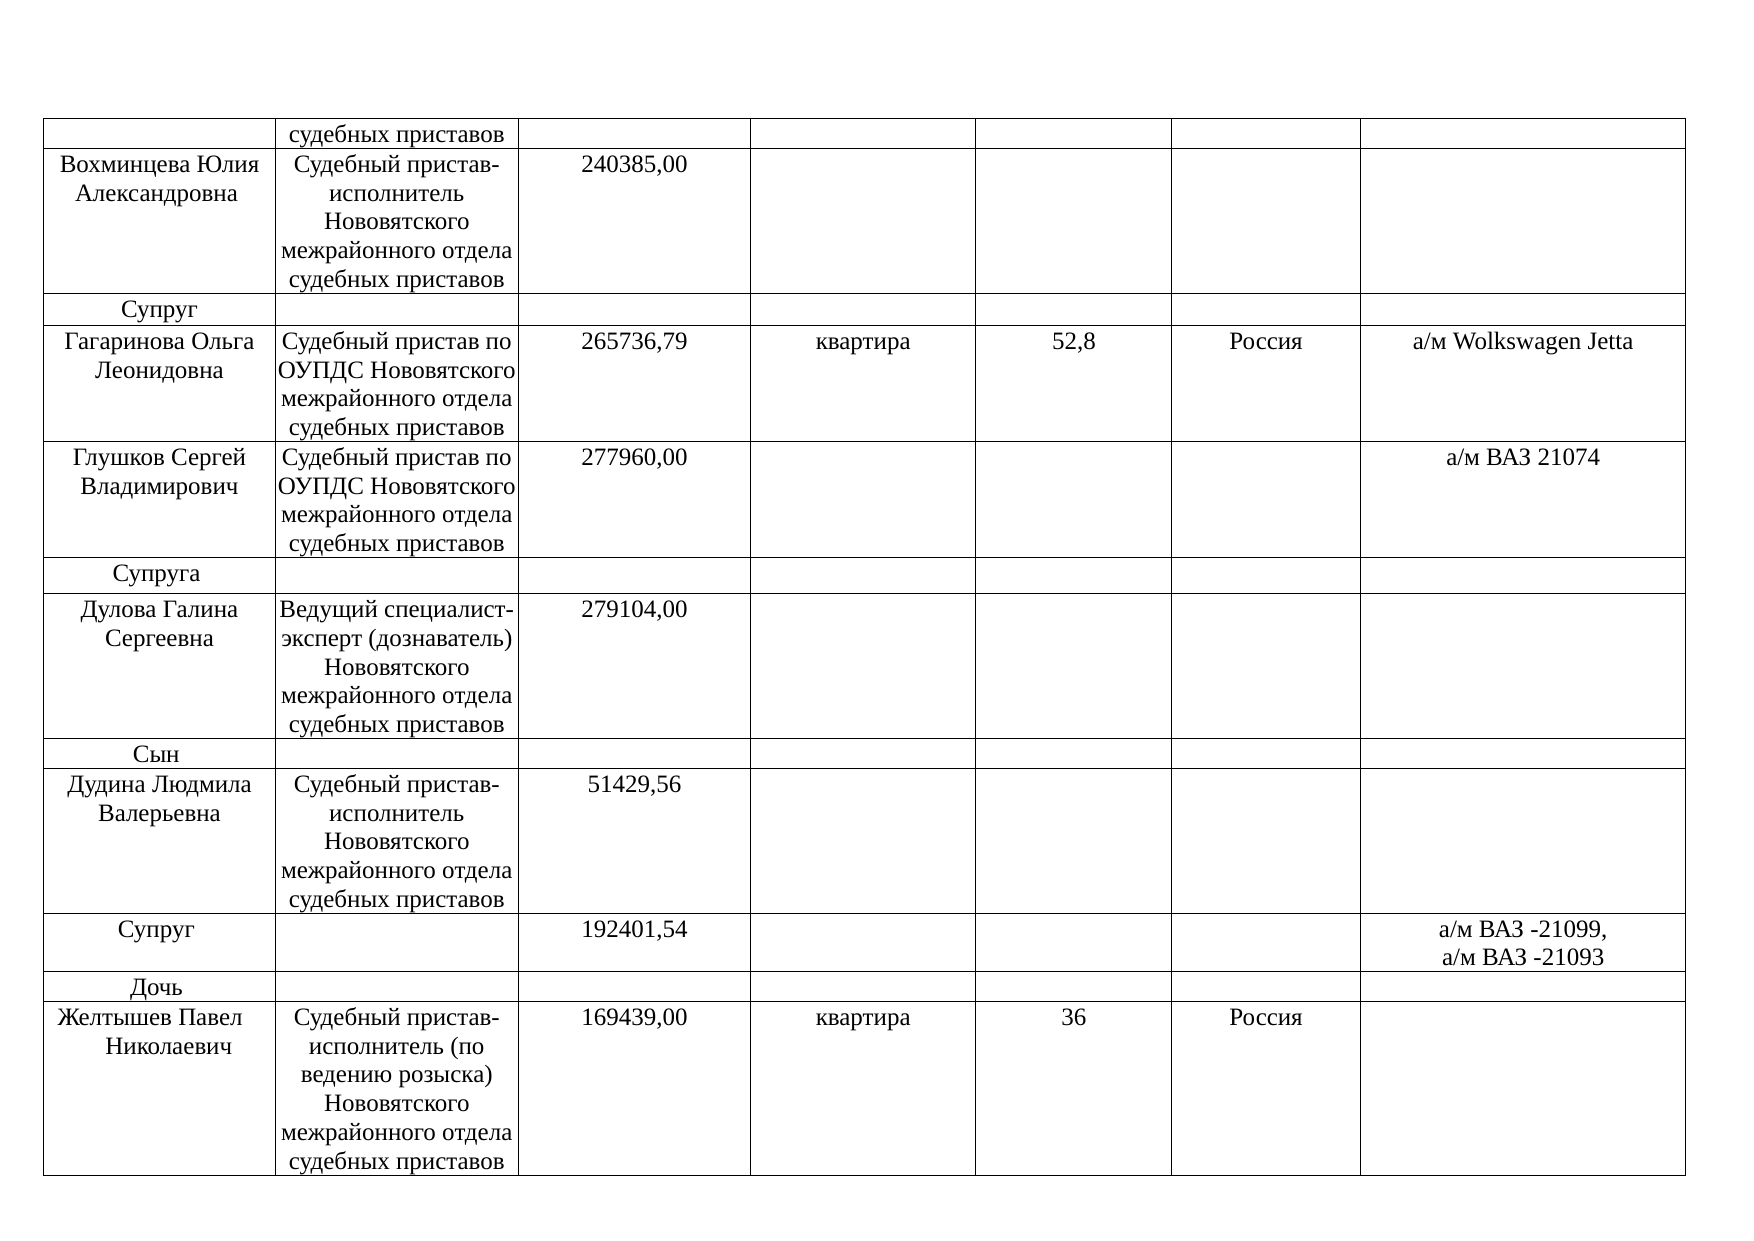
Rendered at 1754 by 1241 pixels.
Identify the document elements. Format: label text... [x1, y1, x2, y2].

table_cell [1172, 119, 1360, 148]
table_cell квартира [751, 326, 975, 441]
table_cell [976, 739, 1171, 768]
table_cell Желтышев Павел Николаевич [44, 1002, 275, 1174]
table_cell [519, 119, 750, 148]
table_cell [1361, 119, 1685, 148]
table_cell [34, 768, 43, 913]
table_cell [1361, 149, 1685, 293]
table_cell Сын [44, 739, 275, 768]
table_cell [29, 325, 34, 441]
table_cell [1172, 294, 1360, 325]
table_cell [34, 593, 43, 738]
table_cell [34, 118, 43, 148]
table_cell [751, 119, 975, 148]
table_cell [751, 558, 975, 593]
table_cell а/м ВАЗ -21099, а/м ВАЗ -21093 [1361, 914, 1685, 971]
table_cell 169439,00 [519, 1002, 750, 1174]
table_cell [1172, 442, 1360, 557]
table_cell [976, 149, 1171, 293]
table_cell Вохминцева Юлия Александровна [44, 149, 275, 293]
table_cell [1361, 769, 1685, 913]
table_cell Ведущий специалист-эксперт (дознаватель) Нововятского межрайонного отдела судебных приставов [276, 594, 518, 738]
table_cell [29, 293, 34, 325]
table_cell [29, 913, 34, 971]
table_cell [976, 442, 1171, 557]
table_cell [29, 738, 34, 768]
table_cell [519, 294, 750, 325]
table_cell [34, 738, 43, 768]
table_cell [276, 294, 518, 325]
table_cell [29, 768, 34, 913]
table_cell [29, 971, 34, 1001]
table_cell [976, 119, 1171, 148]
table_cell [976, 558, 1171, 593]
table_cell [276, 972, 518, 1001]
table_cell Судебный пристав-исполнитель Нововятского межрайонного отдела судебных приставов [276, 149, 518, 293]
table_cell Супруг [44, 294, 275, 325]
table_cell [34, 557, 43, 593]
table_cell [276, 558, 518, 593]
table_cell [1172, 594, 1360, 738]
table_cell 51429,56 [519, 769, 750, 913]
table_cell [1172, 972, 1360, 1001]
table_cell судебных приставов [276, 119, 518, 148]
table_cell а/м ВАЗ 21074 [1361, 442, 1685, 557]
table_cell [976, 294, 1171, 325]
table_cell [276, 914, 518, 971]
table_cell Гагаринова Ольга Леонидовна [44, 326, 275, 441]
table_cell Судебный пристав по ОУПДС Нововятского межрайонного отдела судебных приставов [276, 326, 518, 441]
table_cell а/м Wolkswagen Jetta [1361, 326, 1685, 441]
table_cell 192401,54 [519, 914, 750, 971]
table_cell [29, 118, 34, 148]
table_cell 277960,00 [519, 442, 750, 557]
table_cell [1172, 769, 1360, 913]
table_cell [29, 1001, 34, 1174]
table_cell [29, 557, 34, 593]
table_cell [1361, 558, 1685, 593]
table_cell Дудина Людмила Валерьевна [44, 769, 275, 913]
table_cell Супруга [44, 558, 275, 593]
table_cell [976, 972, 1171, 1001]
table_cell [976, 594, 1171, 738]
table_cell Россия [1172, 1002, 1360, 1174]
table_cell Россия [1172, 326, 1360, 441]
table_cell [1172, 914, 1360, 971]
table_cell [1361, 1002, 1685, 1174]
table_cell [34, 325, 43, 441]
table_cell [34, 1001, 43, 1174]
table_cell 279104,00 [519, 594, 750, 738]
table_cell [1172, 739, 1360, 768]
table_cell [751, 739, 975, 768]
table_cell [34, 293, 43, 325]
table_cell Судебный пристав по ОУПДС Нововятского межрайонного отдела судебных приставов [276, 442, 518, 557]
table_cell Глушков Сергей Владимирович [44, 442, 275, 557]
table_cell [34, 148, 43, 293]
table_cell [519, 739, 750, 768]
table_cell [34, 913, 43, 971]
table_cell [1361, 594, 1685, 738]
table_cell [44, 119, 275, 148]
table_cell [751, 294, 975, 325]
table_cell Судебный пристав-исполнитель (по ведению розыска) Нововятского межрайонного отдела судебных приставов [276, 1002, 518, 1174]
table_cell [751, 769, 975, 913]
table_cell Дулова Галина Сергеевна [44, 594, 275, 738]
table_cell [1172, 149, 1360, 293]
table_cell [751, 972, 975, 1001]
table_cell [519, 972, 750, 1001]
table_cell 265736,79 [519, 326, 750, 441]
table_cell Супруг [44, 914, 275, 971]
table_cell [1361, 972, 1685, 1001]
table_cell [519, 558, 750, 593]
table_cell квартира [751, 1002, 975, 1174]
table_cell [34, 971, 43, 1001]
table_cell [29, 593, 34, 738]
table_cell [976, 769, 1171, 913]
table_cell [751, 149, 975, 293]
table_cell 36 [976, 1002, 1171, 1174]
table_cell [29, 148, 34, 293]
table_cell [976, 914, 1171, 971]
table_cell [751, 594, 975, 738]
table_cell [34, 441, 43, 557]
table_cell [29, 441, 34, 557]
table_cell [1361, 739, 1685, 768]
table_cell [751, 442, 975, 557]
table_cell [751, 914, 975, 971]
table_cell 52,8 [976, 326, 1171, 441]
table_cell [1361, 294, 1685, 325]
table_cell [1172, 558, 1360, 593]
table_cell 240385,00 [519, 149, 750, 293]
table_cell Дочь [44, 972, 275, 1001]
table_cell Судебный пристав-исполнитель Нововятского межрайонного отдела судебных приставов [276, 769, 518, 913]
table_cell [276, 739, 518, 768]
